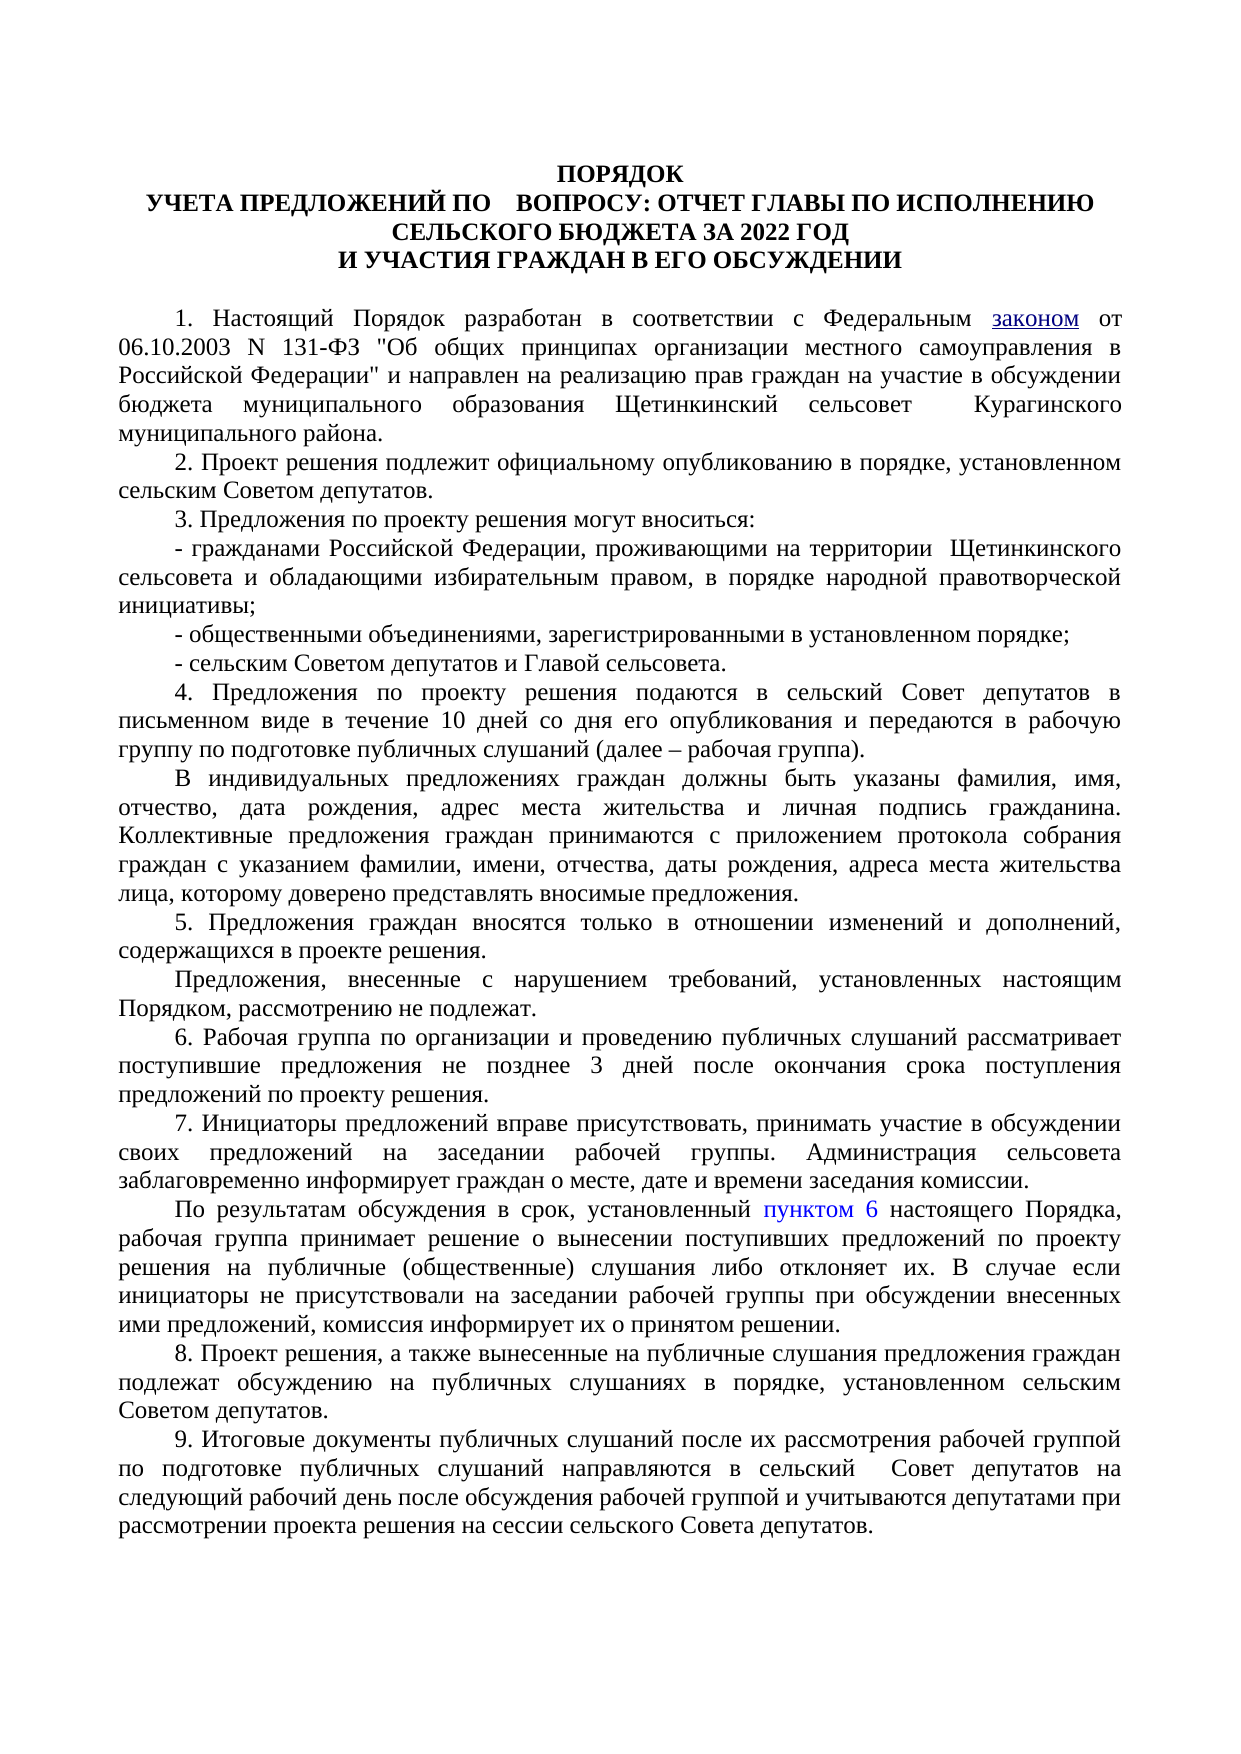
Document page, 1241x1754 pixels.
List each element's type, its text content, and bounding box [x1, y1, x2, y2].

text В индивидуальных предложениях граждан должны быть указаны фамилия, имя, отчество, дата рождения, адрес места жительства и личная подпись гражданина. Коллективные предложения граждан принимаются с приложением протокола собрания граждан с указанием фамилии, имени, отчества, даты рождения, адреса места жительства лица, которому доверено представлять вносимые предложения. [118, 763, 1122, 907]
text И УЧАСТИЯ ГРАЖДАН В ЕГО ОБСУЖДЕНИИ [118, 246, 1122, 274]
text 7. Инициаторы предложений вправе присутствовать, принимать участие в обсуждении своих предложений на заседании рабочей группы. Администрация сельсовета заблаговременно информирует граждан о месте, дате и времени заседания комиссии. [118, 1108, 1122, 1194]
text 8. Проект решения, а также вынесенные на публичные слушания предложения граждан подлежат обсуждению на публичных слушаниях в порядке, установленном сельским Советом депутатов. [118, 1338, 1122, 1424]
text Предложения, внесенные с нарушением требований, установленных настоящим Порядком, рассмотрению не подлежат. [118, 964, 1122, 1022]
text - гражданами Российской Федерации, проживающими на территории Щетинкинского сельсовета и обладающими избирательным правом, в порядке народной правотворческой инициативы; [118, 533, 1122, 619]
text ПОРЯДОК [118, 159, 1122, 188]
text 9. Итоговые документы публичных слушаний после их рассмотрения рабочей группой по подготовке публичных слушаний направляются в сельский Совет депутатов на следующий рабочий день после обсуждения рабочей группой и учитываются депутатами при рассмотрении проекта решения на сессии сельского Совета депутатов. [118, 1424, 1122, 1539]
text 5. Предложения граждан вносятся только в отношении изменений и дополнений, содержащихся в проекте решения. [118, 907, 1122, 964]
text 3. Предложения по проекту решения могут вноситься: [118, 504, 1122, 533]
text 4. Предложения по проекту решения подаются в сельский Совет депутатов в письменном виде в течение 10 дней со дня его опубликования и передаются в рабочую группу по подготовке публичных слушаний (далее – рабочая группа). [118, 677, 1122, 763]
text 2. Проект решения подлежит официальному опубликованию в порядке, установленном сельским Советом депутатов. [118, 447, 1122, 504]
text УЧЕТА ПРЕДЛОЖЕНИЙ ПО ВОПРОСУ: ОТЧЕТ ГЛАВЫ ПО ИСПОЛНЕНИЮ СЕЛЬСКОГО БЮДЖЕТА ЗА 2022 ГОД [118, 188, 1122, 246]
text - сельским Советом депутатов и Главой сельсовета. [118, 648, 1122, 677]
text 6. Рабочая группа по организации и проведению публичных слушаний рассматривает поступившие предложения не позднее 3 дней после окончания срока поступления предложений по проекту решения. [118, 1022, 1122, 1108]
text 1. Настоящий Порядок разработан в соответствии с Федеральным законом от 06.10.2003 N 131-ФЗ "Об общих принципах организации местного самоуправления в Российской Федерации" и направлен на реализацию прав граждан на участие в обсуждении бюджета муниципального образования Щетинкинский сельсовет Курагинского муниципального района. [118, 303, 1122, 447]
text - общественными объединениями, зарегистрированными в установленном порядке; [118, 619, 1122, 648]
text По результатам обсуждения в срок, установленный пунктом 6 настоящего Порядка, рабочая группа принимает решение о вынесении поступивших предложений по проекту решения на публичные (общественные) слушания либо отклоняет их. В случае если инициаторы не присутствовали на заседании рабочей группы при обсуждении внесенных ими предложений, комиссия информирует их о принятом решении. [118, 1194, 1122, 1338]
